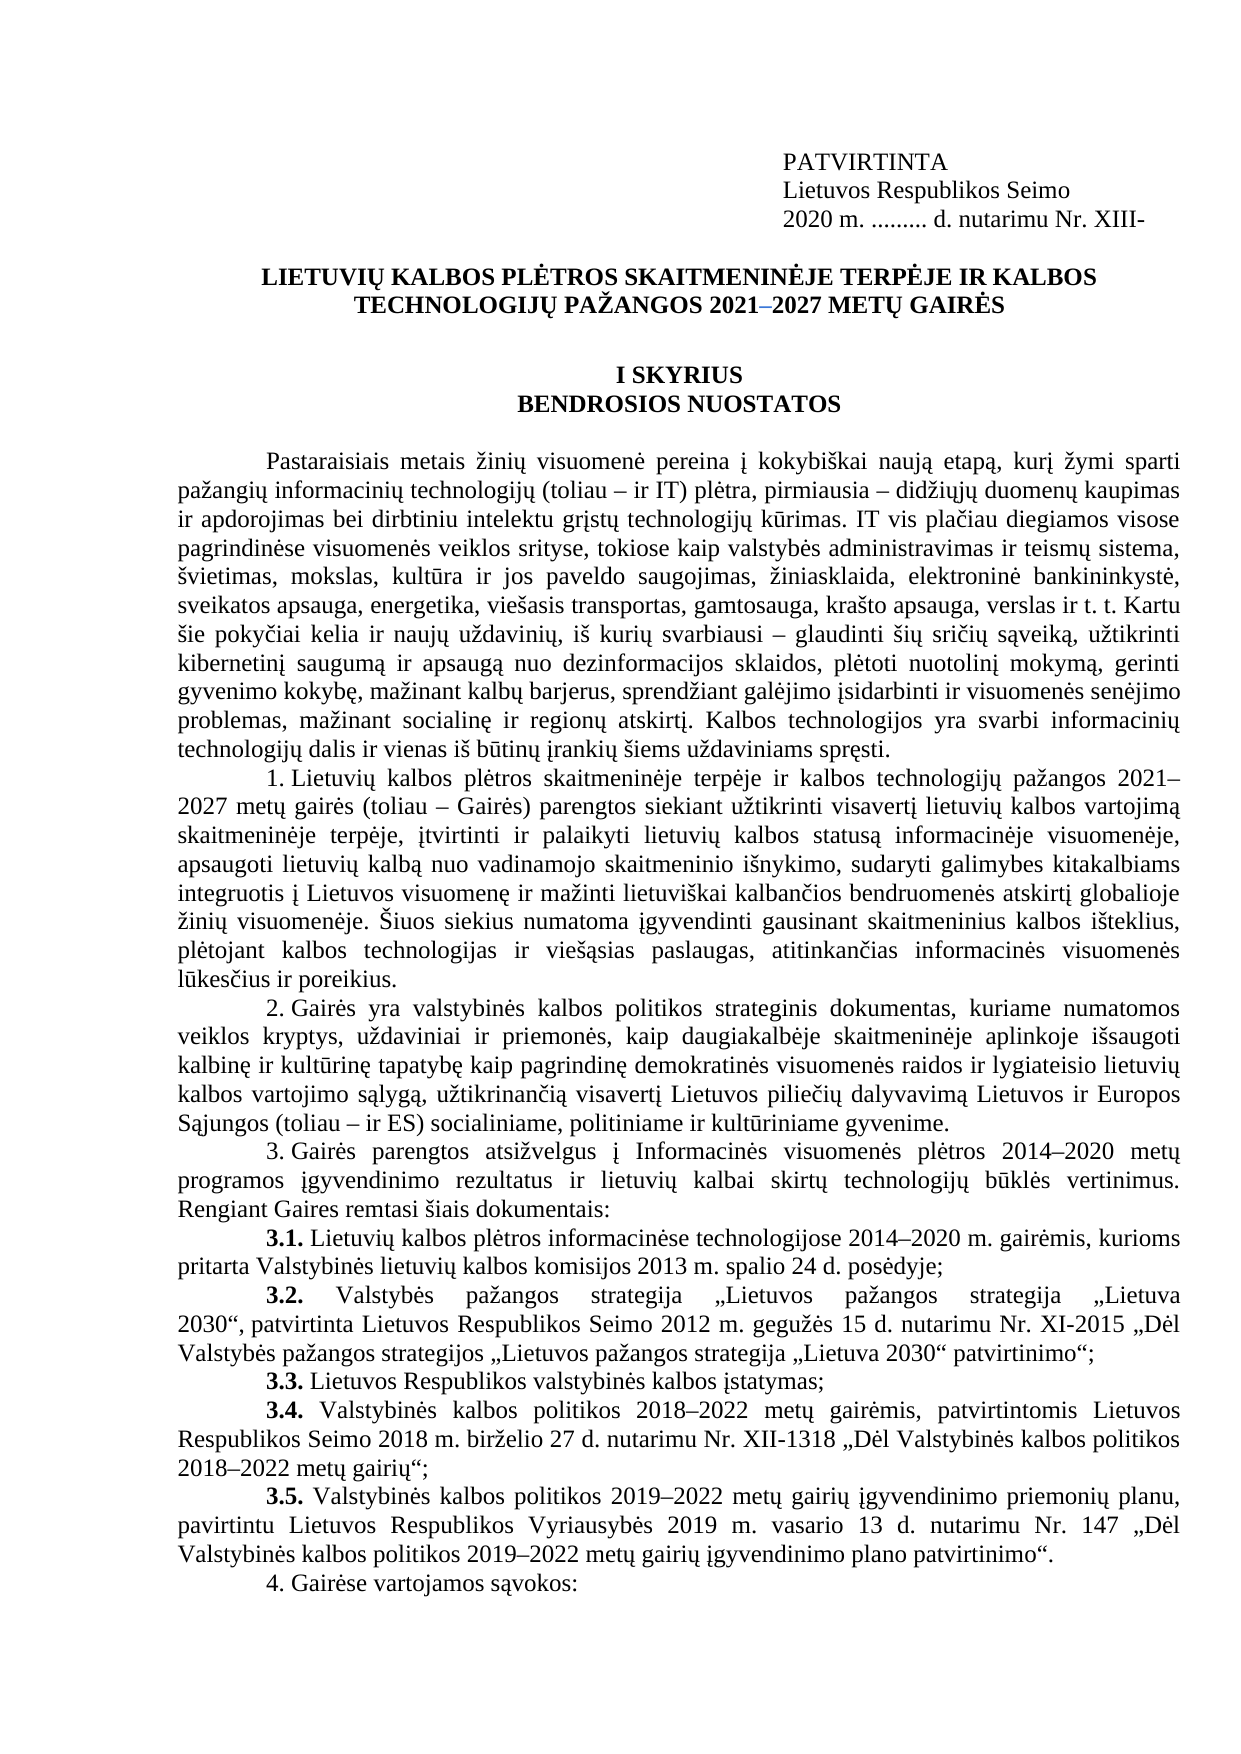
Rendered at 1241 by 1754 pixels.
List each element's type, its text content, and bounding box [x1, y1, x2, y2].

text 3.2. Valstybės pažangos strategija „Lietuvos pažangos strategija „Lietuva 2030“, patvirtinta Lietuvos Respublikos Seimo 2012 m. gegužės 15 d. nutarimu Nr. XI-2015 „Dėl Valstybės pažangos strategijos „Lietuvos pažangos strategija „Lietuva 2030“ patvirtinimo“; [177, 1280, 1181, 1366]
text BENDROSIOS NUOSTATOS [177, 389, 1181, 418]
text 3.3. Lietuvos Respublikos valstybinės kalbos įstatymas; [177, 1366, 1181, 1395]
text 4. Gairėse vartojamos sąvokos: [177, 1568, 1181, 1596]
text Lietuvos Respublikos Seimo [783, 176, 1181, 204]
text 3.4. Valstybinės kalbos politikos 2018–2022 metų gairėmis, patvirtintomis Lietuvos Respublikos Seimo 2018 m. birželio 27 d. nutarimu Nr. XII-1318 „Dėl Valstybinės kalbos politikos 2018–2022 metų gairių“; [177, 1395, 1181, 1481]
text Pastaraisiais metais žinių visuomenė pereina į kokybiškai naują etapą, kurį žymi sparti pažangių informacinių technologijų (toliau – ir IT) plėtra, pirmiausia – didžiųjų duomenų kaupimas ir apdorojimas bei dirbtiniu intelektu grįstų technologijų kūrimas. IT vis plačiau diegiamos visose pagrindinėse visuomenės veiklos srityse, tokiose kaip valstybės administravimas ir teismų sistema, švietimas, mokslas, kultūra ir jos paveldo saugojimas, žiniasklaida, elektroninė bankininkystė, sveikatos apsauga, energetika, viešasis transportas, gamtosauga, krašto apsauga, verslas ir t. t. Kartu šie pokyčiai kelia ir naujų uždavinių, iš kurių svarbiausi – glaudinti šių sričių sąveiką, užtikrinti kibernetinį saugumą ir apsaugą nuo dezinformacijos sklaidos, plėtoti nuotolinį mokymą, gerinti gyvenimo kokybę, mažinant kalbų barjerus, sprendžiant galėjimo įsidarbinti ir visuomenės senėjimo problemas, mažinant socialinę ir regionų atskirtį. Kalbos technologijos yra svarbi informacinių technologijų dalis ir vienas iš būtinų įrankių šiems uždaviniams spręsti. [177, 446, 1181, 763]
text PATVIRTINTA [783, 147, 1181, 176]
text I SKYRIUS [177, 360, 1181, 389]
text 1. Lietuvių kalbos plėtros skaitmeninėje terpėje ir kalbos technologijų pažangos 2021–2027 metų gairės (toliau – Gairės) parengtos siekiant užtikrinti visavertį lietuvių kalbos vartojimą skaitmeninėje terpėje, įtvirtinti ir palaikyti lietuvių kalbos statusą informacinėje visuomenėje, apsaugoti lietuvių kalbą nuo vadinamojo skaitmeninio išnykimo, sudaryti galimybes kitakalbiams integruotis į Lietuvos visuomenę ir mažinti lietuviškai kalbančios bendruomenės atskirtį globalioje žinių visuomenėje. Šiuos siekius numatoma įgyvendinti gausinant skaitmeninius kalbos išteklius, plėtojant kalbos technologijas ir viešąsias paslaugas, atitinkančias informacinės visuomenės lūkesčius ir poreikius. [177, 763, 1181, 993]
text 2. Gairės yra valstybinės kalbos politikos strateginis dokumentas, kuriame numatomos veiklos kryptys, uždaviniai ir priemonės, kaip daugiakalbėje skaitmeninėje aplinkoje išsaugoti kalbinę ir kultūrinę tapatybę kaip pagrindinę demokratinės visuomenės raidos ir lygiateisio lietuvių kalbos vartojimo sąlygą, užtikrinančią visavertį Lietuvos piliečių dalyvavimą Lietuvos ir Europos Sąjungos (toliau – ir ES) socialiniame, politiniame ir kultūriniame gyvenime. [177, 993, 1181, 1136]
text 3. Gairės parengtos atsižvelgus į Informacinės visuomenės plėtros 2014–2020 metų programos įgyvendinimo rezultatus ir lietuvių kalbai skirtų technologijų būklės vertinimus. Rengiant Gaires remtasi šiais dokumentais: [177, 1136, 1181, 1223]
text 2020 m. ......... d. nutarimu Nr. XIII- [783, 204, 1181, 233]
text LIETUVIŲ KALBOS PLĖTROS SKAITMENINĖJE TERPĖJE IR KALBOS TECHNOLOGIJŲ PAŽANGOS 2021–2027 METŲ GAIRĖS [177, 262, 1181, 319]
text 3.1. Lietuvių kalbos plėtros informacinėse technologijose 2014–2020 m. gairėmis, kurioms pritarta Valstybinės lietuvių kalbos komisijos 2013 m. spalio 24 d. posėdyje; [177, 1223, 1181, 1280]
text 3.5. Valstybinės kalbos politikos 2019–2022 metų gairių įgyvendinimo priemonių planu, pavirtintu Lietuvos Respublikos Vyriausybės 2019 m. vasario 13 d. nutarimu Nr. 147 „Dėl Valstybinės kalbos politikos 2019–2022 metų gairių įgyvendinimo plano patvirtinimo“. [177, 1481, 1181, 1568]
